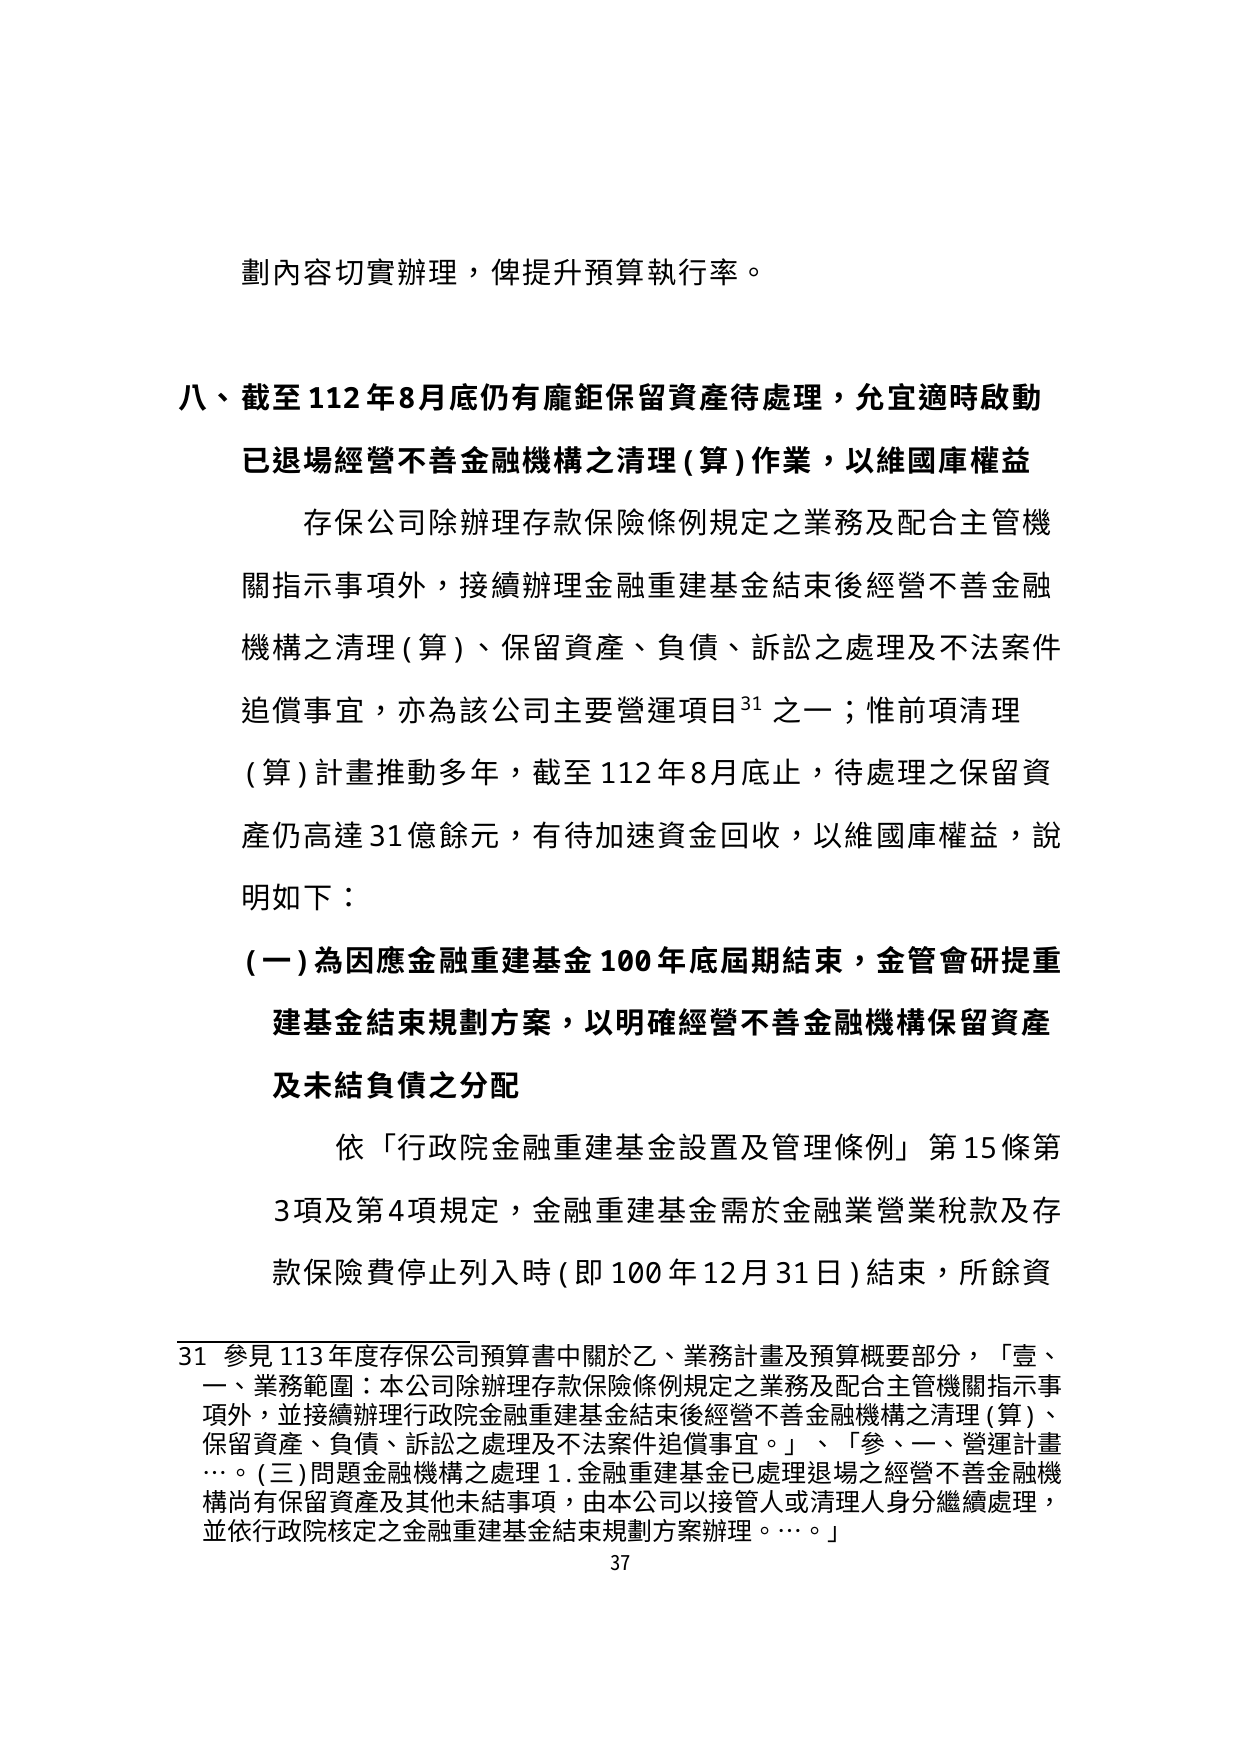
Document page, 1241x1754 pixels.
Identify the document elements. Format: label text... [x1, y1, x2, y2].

text 存保公司除辦理存款保險條例規定之業務及配合主管機關指示事項外，接續辦理金融重建基金結束後經營不善金融機構之清理(算)、保留資產、負債、訴訟之處理及不法案件追償事宜，亦為該公司主要營運項目之一；惟前項清理(算)計畫推動多年，截至112年8月底止，待處理之保留資產仍高達31億餘元，有待加速資金回收，以維國庫權益，說明如下： [236, 479, 1063, 917]
text 參見113年度存保公司預算書中關於乙、業務計畫及預算概要部分，「壹、一、業務範圍：本公司除辦理存款保險條例規定之業務及配合主管機關指示事項外，並接續辦理行政院金融重建基金結束後經營不善金融機構之清理(算)、保留資產、負債、訴訟之處理及不法案件追償事宜。」、「參、一、營運計畫…。(三)問題金融機構之處理1.金融重建基金已處理退場之經營不善金融機構尚有保留資產及其他未結事項，由本公司以接管人或清理人身分繼續處理，並依行政院核定之金融重建基金結束規劃方案辦理。…。」 [177, 1342, 1063, 1547]
text (一)為因應金融重建基金100年底屆期結束，金管會研提重建基金結束規劃方案，以明確經營不善金融機構保留資產及未結負債之分配 [236, 917, 1063, 1104]
text 八、截至112年8月底仍有龐鉅保留資產待處理，允宜適時啟動已退場經營不善金融機構之清理(算)作業，以維國庫權益 [177, 354, 1063, 479]
text 劃內容切實辦理，俾提升預算執行率。 [236, 229, 1063, 292]
text 依「行政院金融重建基金設置及管理條例」第15條第3項及第4項規定，金融重建基金需於金融業營業稅款及存款保險費停止列入時(即100年12月31日)結束，所餘資 [266, 1104, 1063, 1292]
